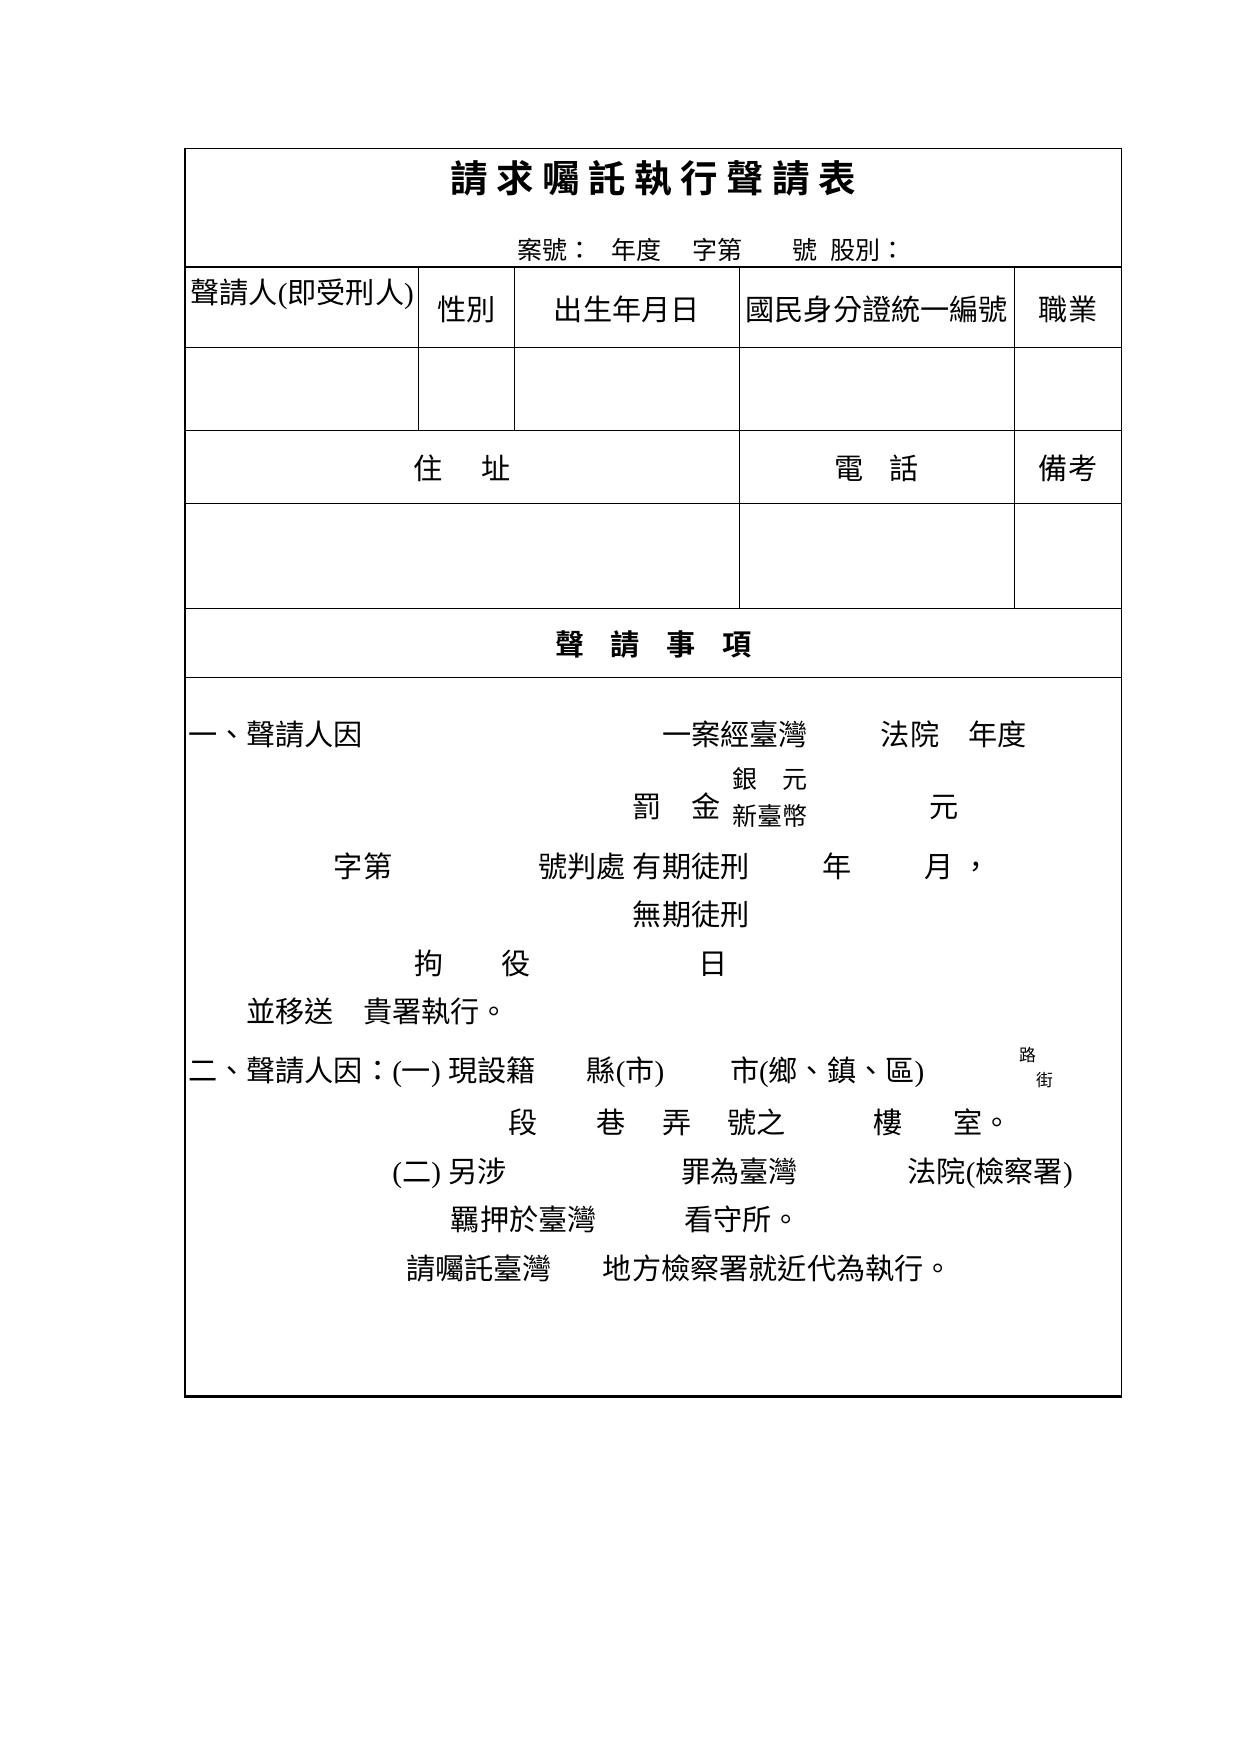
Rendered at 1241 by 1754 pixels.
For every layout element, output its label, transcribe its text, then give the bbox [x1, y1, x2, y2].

table_cell 國民身分證統一編號 [740, 268, 1014, 347]
table_cell 出生年月日 [515, 268, 739, 347]
table_cell 備考 [1015, 431, 1121, 502]
table_cell 職業 [1015, 268, 1121, 347]
table_cell 聲 請 事 項 [186, 609, 1121, 677]
table_cell 住 址 [186, 431, 739, 502]
table_cell [1015, 504, 1121, 608]
table_cell [186, 1361, 1121, 1395]
table_cell 性別 [419, 268, 514, 347]
table_cell [186, 348, 418, 430]
table_cell [740, 348, 1014, 430]
table_cell 電 話 [740, 431, 1014, 502]
table_cell 一、聲請人因 一案經臺灣 法院 年度 罰 金 銀 元新臺幣 元 字第 號判處 有期徒刑 年 月 ， 無期徒刑 拘 役 日 並移送 貴署執行。 二、聲請人因：(一) 現設籍 縣(市) 市(鄉、鎮、區) 路街 段 巷 弄 號之 樓 室。 (二) 另涉 罪為臺灣 法院(檢察署) 羈押於臺灣 看守所。 請囑託臺灣 地方檢察署就近代為執行。 [186, 678, 1121, 1361]
table_cell [515, 348, 739, 430]
table_cell [740, 504, 1014, 608]
table_cell [186, 504, 739, 608]
table_cell [419, 348, 514, 430]
table_cell 聲請人(即受刑人) [186, 268, 418, 347]
table_cell [1015, 348, 1121, 430]
table_header 請 求 囑 託 執 行 聲 請 表 案號： 年度 字第 號 股別： [186, 149, 1121, 266]
